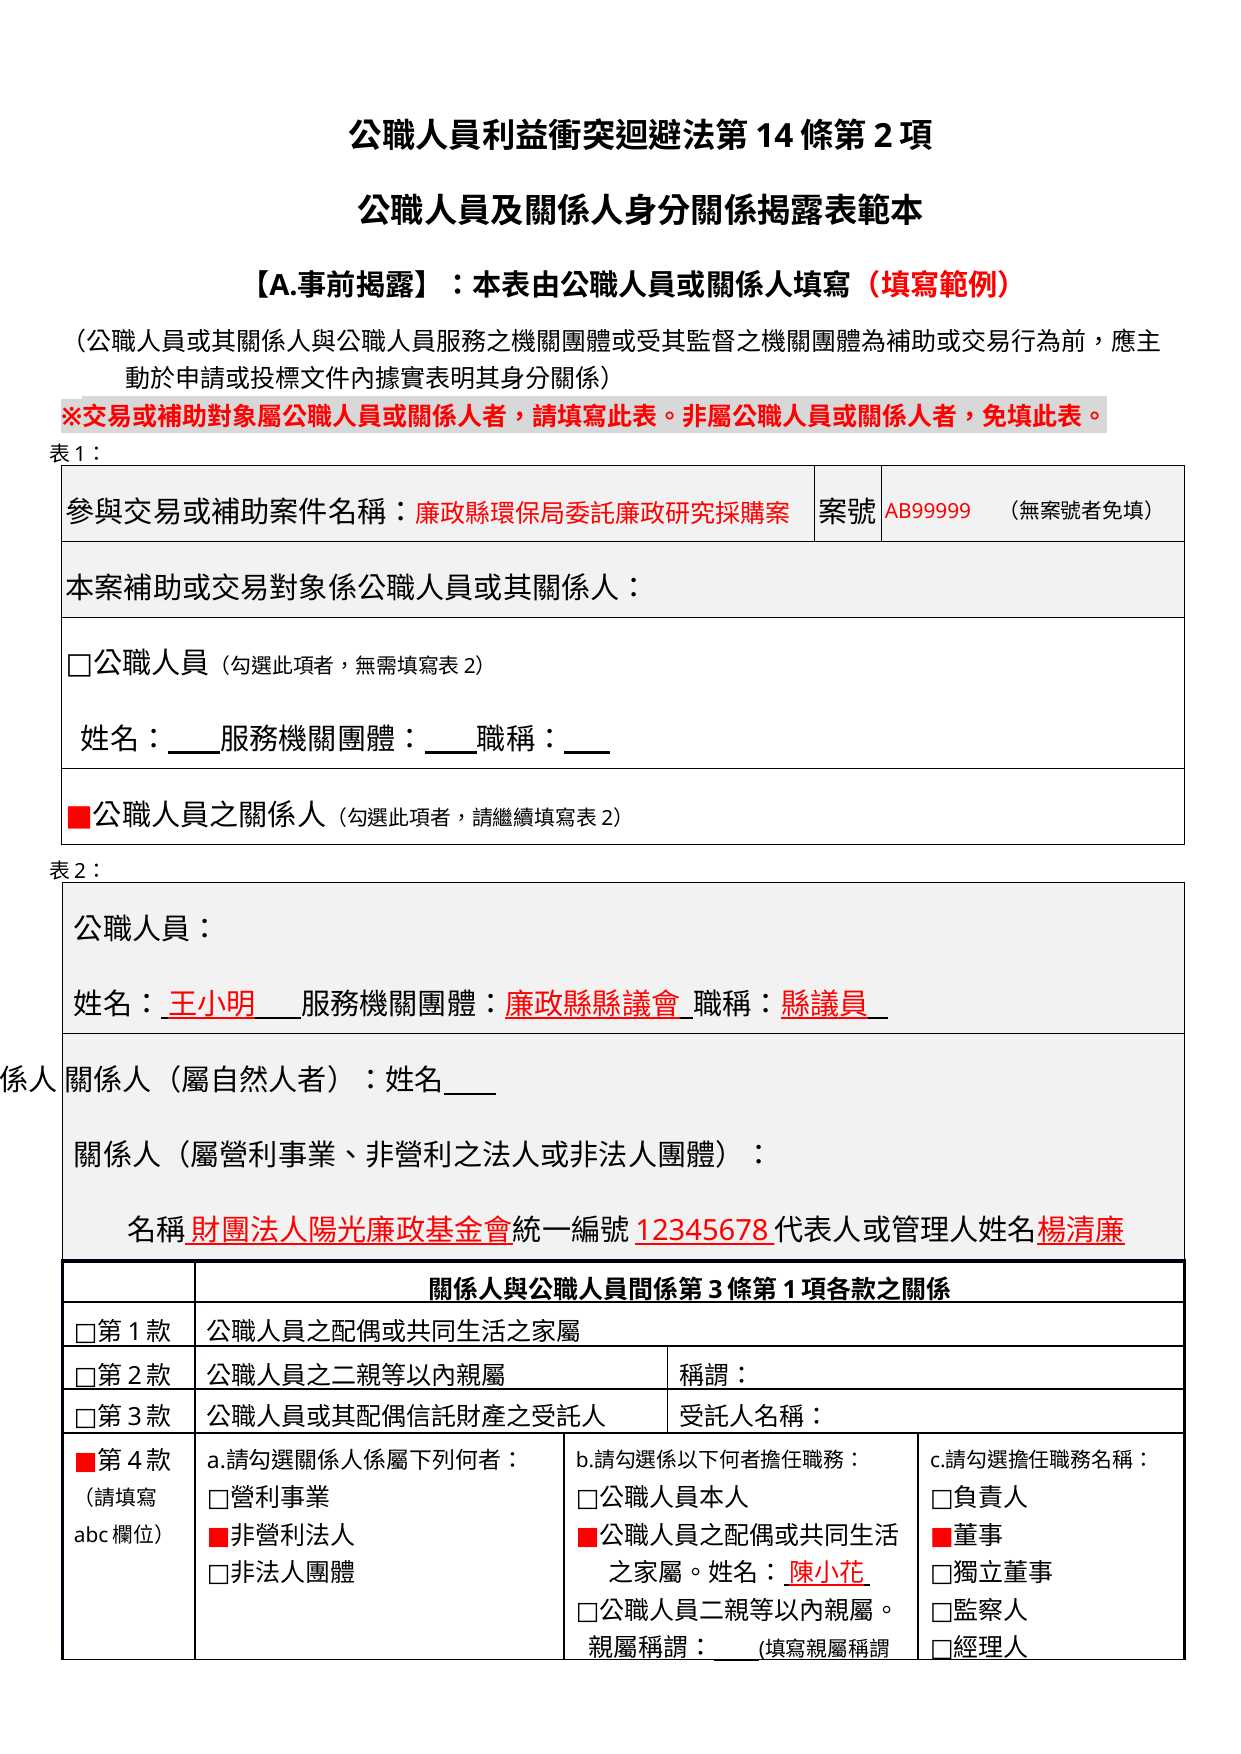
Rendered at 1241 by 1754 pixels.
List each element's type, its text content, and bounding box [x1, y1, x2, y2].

table_cell □第1款 [64, 1303, 194, 1345]
table_header 參與交易或補助案件名稱：廉政縣環保局委託廉政研究採購案 [62, 466, 814, 541]
text 公職人員利益衝突迴避法第14條第2項 [33, 89, 1240, 164]
table_cell a.請勾選關係人係屬下列何者： □營利事業 ■非營利法人 □非法人團體 [196, 1434, 563, 1658]
table_header 公職人員： 姓名： 王小明 服務機關團體：廉政縣縣議會 職稱：縣議員 [63, 883, 1184, 1033]
text 表1： [33, 427, 1189, 464]
table_header AB99999 （無案號者免填） [882, 466, 1184, 541]
text 公職人員及關係人身分關係揭露表範本 [33, 164, 1240, 239]
table_cell 本案補助或交易對象係公職人員或其關係人： [62, 542, 1184, 617]
text 表2： [33, 845, 1110, 882]
table_cell c.請勾選擔任職務名稱： □負責人 ■董事 □獨立董事 □監察人 □經理人 [919, 1434, 1183, 1658]
text 【A.事前揭露】：本表由公職人員或關係人填寫（填寫範例） [33, 239, 1234, 314]
table_cell 公職人員之二親等以內親屬 [196, 1347, 667, 1388]
table_cell 關係人 關係人（屬自然人者）：姓名 關係人（屬營利事業、非營利之法人或非法人團體）： 名稱 財團法人陽光廉政基金會統一編號12345678代表人或管理人姓名楊清廉 [63, 1034, 1184, 1259]
table_cell b.請勾選係以下何者擔任職務： □公職人員本人 ■公職人員之配偶或共同生活之家屬。姓名： 陳小花 □公職人員二親等以內親屬。 親屬稱謂： (填寫親屬稱謂 [565, 1434, 917, 1658]
table_header 案號 [815, 466, 881, 541]
table_cell 公職人員之配偶或共同生活之家屬 [196, 1303, 1183, 1345]
table_cell ■公職人員之關係人（勾選此項者，請繼續填寫表2） [62, 769, 1184, 844]
table_cell □第3款 [64, 1390, 194, 1432]
table_cell □公職人員（勾選此項者，無需填寫表2） 姓名： 服務機關團體： 職稱： [62, 618, 1184, 768]
table_cell 關係人與公職人員間係第3條第1項各款之關係 [196, 1263, 1183, 1301]
table_cell □第2款 [64, 1347, 194, 1388]
table_cell [64, 1263, 194, 1301]
table_cell ■第4款 （請填寫abc欄位） [64, 1434, 194, 1658]
table_cell 稱謂： [668, 1347, 1183, 1388]
list ※交易或補助對象屬公職人員或關係人者，請填寫此表。非屬公職人員或關係人者，免填此表。 [61, 389, 1184, 427]
table_cell 受託人名稱： [668, 1390, 1183, 1432]
list （公職人員或其關係人與公職人員服務之機關團體或受其監督之機關團體為補助或交易行為前，應主動於申請或投標文件內據實表明其身分關係） [61, 314, 1184, 389]
table_cell 公職人員或其配偶信託財產之受託人 [196, 1390, 667, 1432]
